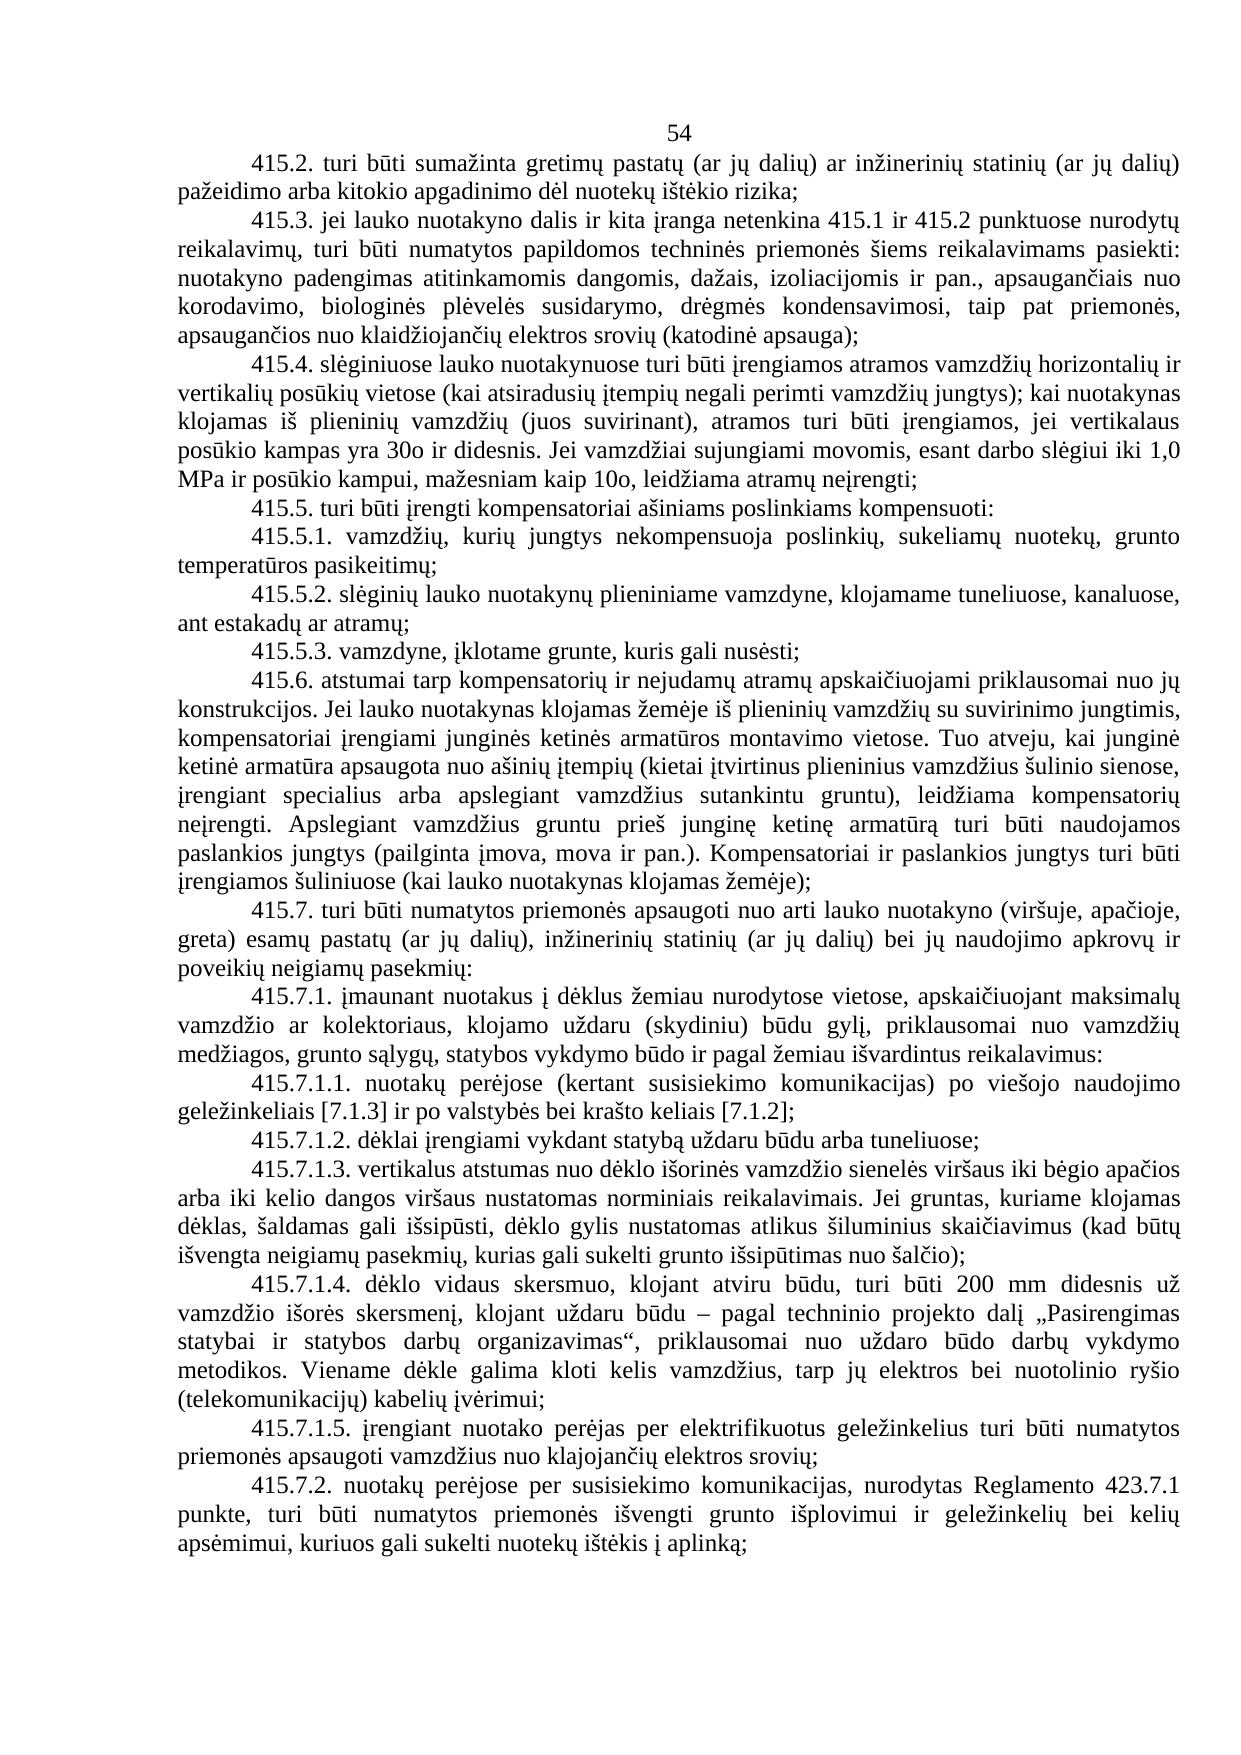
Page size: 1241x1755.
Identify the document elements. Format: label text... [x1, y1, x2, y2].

text 415.6. atstumai tarp kompensatorių ir nejudamų atramų apskaičiuojami priklausomai nuo jų konstrukcijos. Jei lauko nuotakynas klojamas žemėje iš plieninių vamzdžių su suvirinimo jungtimis, kompensatoriai įrengiami junginės ketinės armatūros montavimo vietose. Tuo atveju, kai junginė ketinė armatūra apsaugota nuo ašinių įtempių (kietai įtvirtinus plieninius vamzdžius šulinio sienose, įrengiant specialius arba apslegiant vamzdžius sutankintu gruntu), leidžiama kompensatorių neįrengti. Apslegiant vamzdžius gruntu prieš junginę ketinę armatūrą turi būti naudojamos paslankios jungtys (pailginta įmova, mova ir pan.). Kompensatoriai ir paslankios jungtys turi būti įrengiamos šuliniuose (kai lauko nuotakynas klojamas žemėje); [177, 665, 1181, 895]
text 415.2. turi būti sumažinta gretimų pastatų (ar jų dalių) ar inžinerinių statinių (ar jų dalių) pažeidimo arba kitokio apgadinimo dėl nuotekų ištėkio rizika; [177, 148, 1181, 205]
text 415.7. turi būti numatytos priemonės apsaugoti nuo arti lauko nuotakyno (viršuje, apačioje, greta) esamų pastatų (ar jų dalių), inžinerinių statinių (ar jų dalių) bei jų naudojimo apkrovų ir poveikių neigiamų pasekmių: [177, 895, 1181, 981]
text 415.7.1.4. dėklo vidaus skersmuo, klojant atviru būdu, turi būti 200 mm didesnis už vamzdžio išorės skersmenį, klojant uždaru būdu – pagal techninio projekto dalį „Pasirengimas statybai ir statybos darbų organizavimas“, priklausomai nuo uždaro būdo darbų vykdymo metodikos. Viename dėkle galima kloti kelis vamzdžius, tarp jų elektros bei nuotolinio ryšio (telekomunikacijų) kabelių įvėrimui; [177, 1269, 1181, 1413]
text 415.5. turi būti įrengti kompensatoriai ašiniams poslinkiams kompensuoti: [177, 493, 1181, 521]
text 415.5.1. vamzdžių, kurių jungtys nekompensuoja poslinkių, sukeliamų nuotekų, grunto temperatūros pasikeitimų; [177, 521, 1181, 579]
text 415.7.1. įmaunant nuotakus į dėklus žemiau nurodytose vietose, apskaičiuojant maksimalų vamzdžio ar kolektoriaus, klojamo uždaru (skydiniu) būdu gylį, priklausomai nuo vamzdžių medžiagos, grunto sąlygų, statybos vykdymo būdo ir pagal žemiau išvardintus reikalavimus: [177, 981, 1181, 1068]
text 415.7.2. nuotakų perėjose per susisiekimo komunikacijas, nurodytas Reglamento 423.7.1 punkte, turi būti numatytos priemonės išvengti grunto išplovimui ir geležinkelių bei kelių apsėmimui, kuriuos gali sukelti nuotekų ištėkis į aplinką; [177, 1470, 1181, 1556]
text 415.7.1.2. dėklai įrengiami vykdant statybą uždaru būdu arba tuneliuose; [177, 1125, 1181, 1154]
text 415.5.3. vamzdyne, įklotame grunte, kuris gali nusėsti; [177, 636, 1181, 665]
text 415.7.1.1. nuotakų perėjose (kertant susisiekimo komunikacijas) po viešojo naudojimo geležinkeliais [7.1.3] ir po valstybės bei krašto keliais [7.1.2]; [177, 1068, 1181, 1125]
text 415.4. slėginiuose lauko nuotakynuose turi būti įrengiamos atramos vamzdžių horizontalių ir vertikalių posūkių vietose (kai atsiradusių įtempių negali perimti vamzdžių jungtys); kai nuotakynas klojamas iš plieninių vamzdžių (juos suvirinant), atramos turi būti įrengiamos, jei vertikalaus posūkio kampas yra 30o ir didesnis. Jei vamzdžiai sujungiami movomis, esant darbo slėgiui iki 1,0 MPa ir posūkio kampui, mažesniam kaip 10o, leidžiama atramų neįrengti; [177, 349, 1181, 493]
text 415.5.2. slėginių lauko nuotakynų plieniniame vamzdyne, klojamame tuneliuose, kanaluose, ant estakadų ar atramų; [177, 579, 1181, 636]
text 415.7.1.3. vertikalus atstumas nuo dėklo išorinės vamzdžio sienelės viršaus iki bėgio apačios arba iki kelio dangos viršaus nustatomas norminiais reikalavimais. Jei gruntas, kuriame klojamas dėklas, šaldamas gali išsipūsti, dėklo gylis nustatomas atlikus šiluminius skaičiavimus (kad būtų išvengta neigiamų pasekmių, kurias gali sukelti grunto išsipūtimas nuo šalčio); [177, 1154, 1181, 1269]
text 415.3. jei lauko nuotakyno dalis ir kita įranga netenkina 415.1 ir 415.2 punktuose nurodytų reikalavimų, turi būti numatytos papildomos techninės priemonės šiems reikalavimams pasiekti: nuotakyno padengimas atitinkamomis dangomis, dažais, izoliacijomis ir pan., apsaugančiais nuo korodavimo, biologinės plėvelės susidarymo, drėgmės kondensavimosi, taip pat priemonės, apsaugančios nuo klaidžiojančių elektros srovių (katodinė apsauga); [177, 205, 1181, 349]
text 415.7.1.5. įrengiant nuotako perėjas per elektrifikuotus geležinkelius turi būti numatytos priemonės apsaugoti vamzdžius nuo klajojančių elektros srovių; [177, 1413, 1181, 1470]
